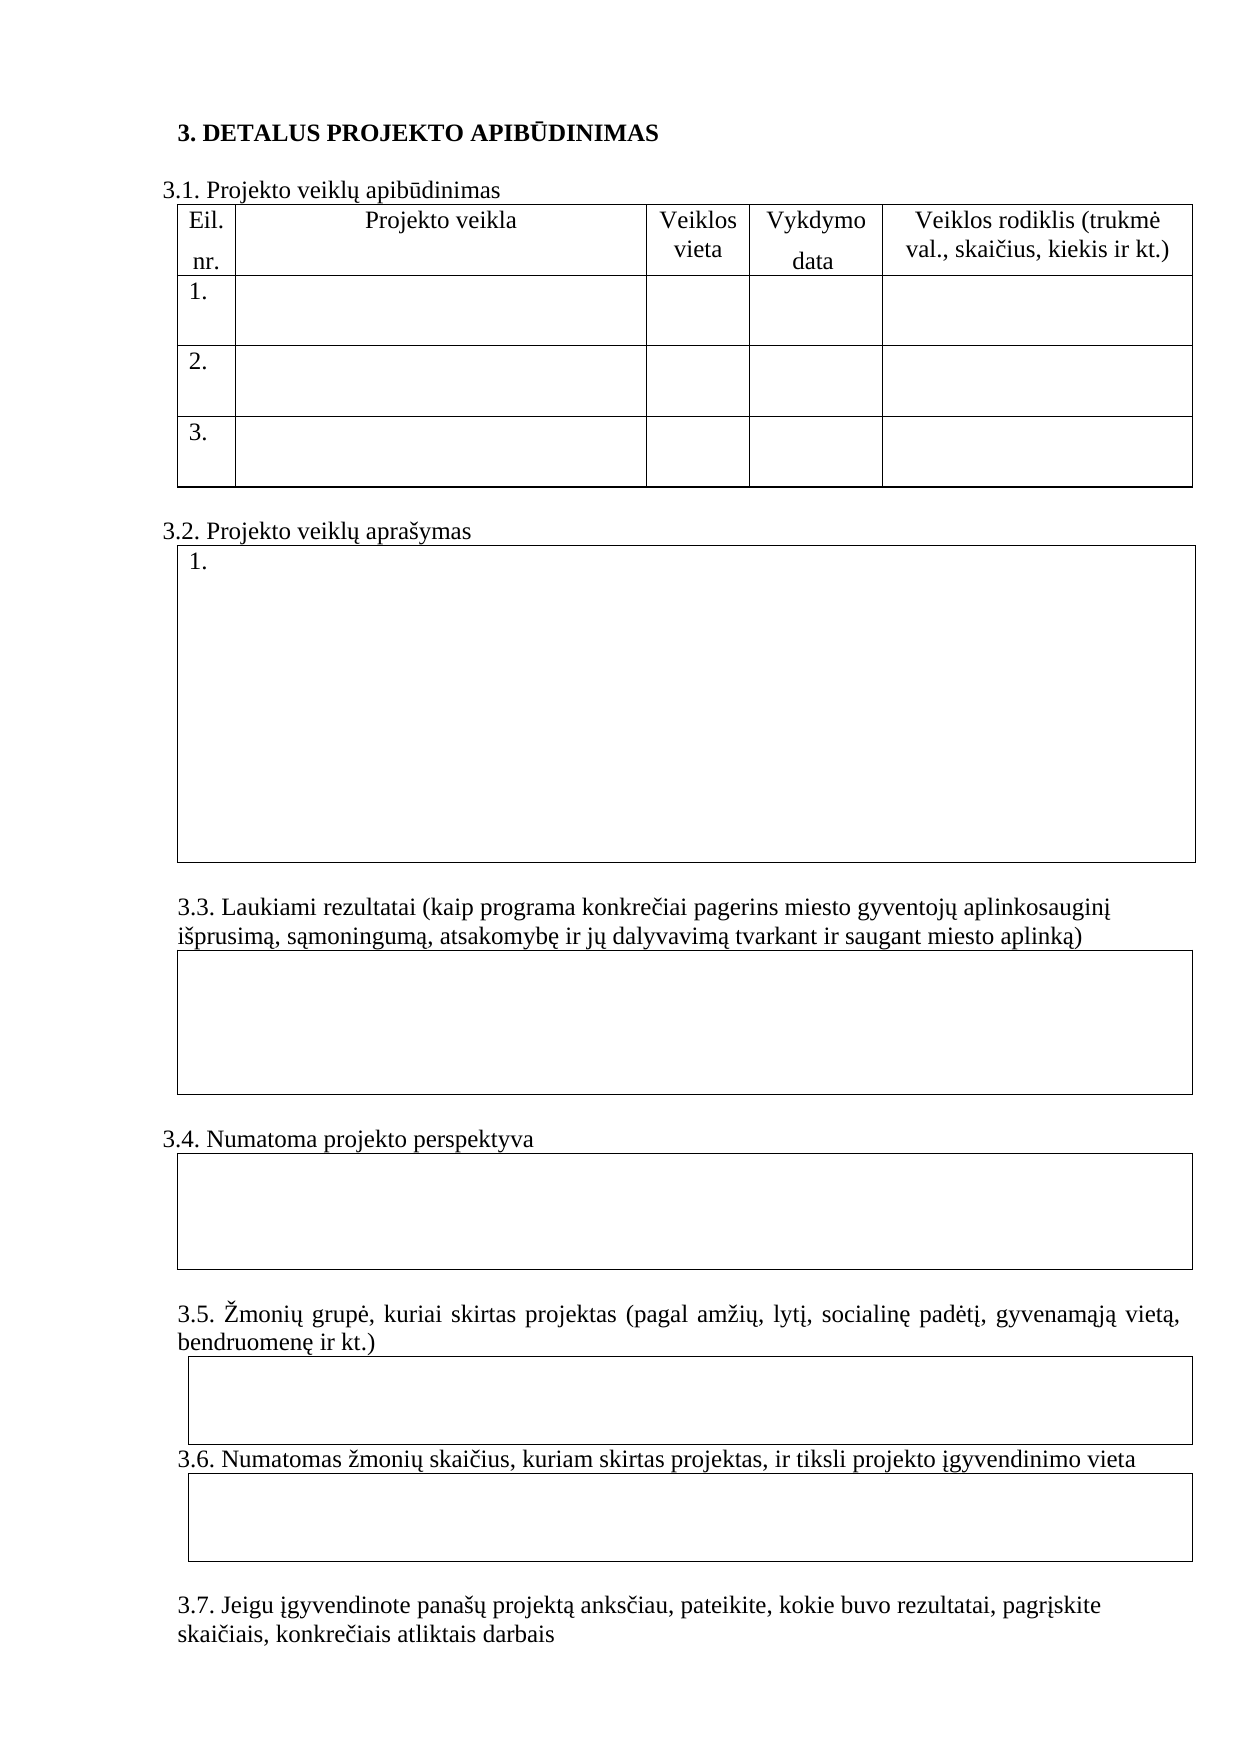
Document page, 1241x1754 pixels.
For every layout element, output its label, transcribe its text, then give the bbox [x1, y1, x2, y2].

table_cell [647, 276, 749, 345]
text 3.3. Laukiami rezultatai (kaip programa konkrečiai pagerins miesto gyventojų aplinkosauginį išprusimą, sąmoningumą, atsakomybę ir jų dalyvavimą tvarkant ir saugant miesto aplinką) [177, 892, 1181, 949]
table_header Projekto veikla [236, 205, 646, 275]
text 3.7. Jeigu įgyvendinote panašų projektą anksčiau, pateikite, kokie buvo rezultatai, pagrįskite skaičiais, konkrečiais atliktais darbais [177, 1590, 1181, 1648]
text 3.4. Numatoma projekto perspektyva [162, 1124, 1181, 1153]
text 3.5. Žmonių grupė, kuriai skirtas projektas (pagal amžių, lytį, socialinę padėtį, gyvenamąją vietą, bendruomenę ir kt.) [177, 1299, 1181, 1356]
table_cell 1. [178, 276, 235, 345]
table_cell [750, 346, 882, 416]
table_cell [883, 417, 1192, 486]
table_cell [647, 346, 749, 416]
table_header [189, 1357, 1192, 1443]
table_header Eil. nr. [178, 205, 235, 275]
table_header [178, 951, 1192, 1094]
table_header [189, 1474, 1192, 1561]
table_cell [236, 346, 646, 416]
text 3.1. Projekto veiklų apibūdinimas [162, 176, 1181, 204]
table_cell [236, 417, 646, 486]
table_header [178, 1154, 1192, 1269]
text 3.2. Projekto veiklų aprašymas [162, 516, 1181, 545]
text 3. DETALUS PROJEKTO APIBŪDINIMAS [177, 118, 1181, 147]
table_header Veiklos vieta [647, 205, 749, 275]
table_cell [236, 276, 646, 345]
table_header Vykdymo data [750, 205, 882, 275]
table_cell [647, 417, 749, 486]
table_cell 2. [178, 346, 235, 416]
table_cell [750, 276, 882, 345]
table_header Veiklos rodiklis (trukmė val., skaičius, kiekis ir kt.) [883, 205, 1192, 275]
table_cell [750, 417, 882, 486]
table_cell [883, 276, 1192, 345]
table_cell [883, 346, 1192, 416]
table_cell 3. [178, 417, 235, 486]
table_header 1. [178, 546, 1195, 862]
text 3.6. Numatomas žmonių skaičius, kuriam skirtas projektas, ir tiksli projekto įgyvendinimo vieta [177, 1444, 1181, 1473]
